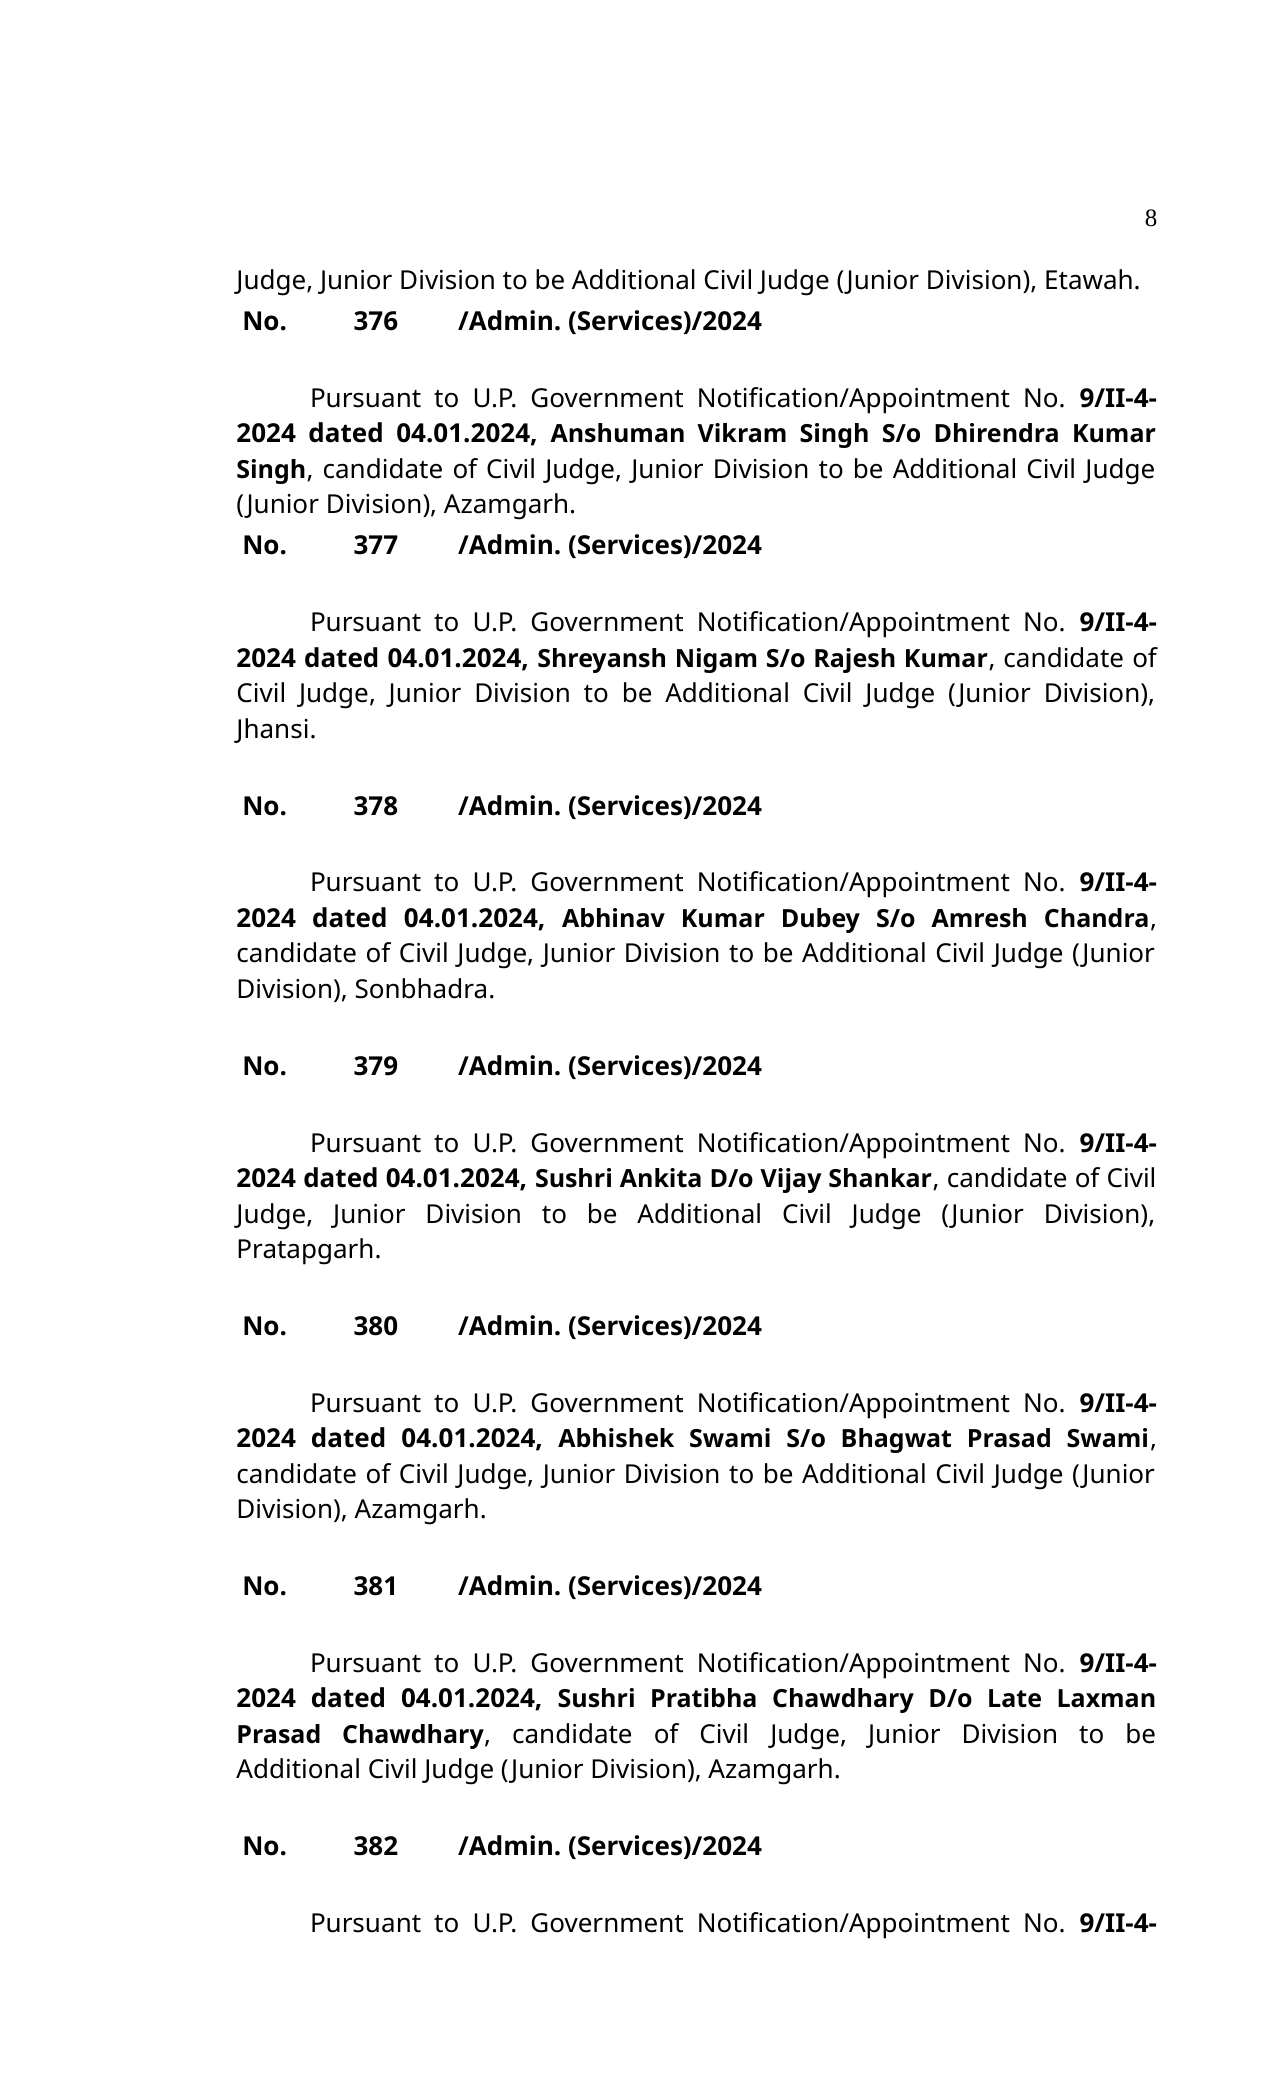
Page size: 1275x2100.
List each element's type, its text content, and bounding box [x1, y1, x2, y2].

text Pursuant to U.P. Government Notification/Appointment No. 9/II-4-2024 dated 04.01.2024, Abhinav Kumar Dubey S/o Amresh Chandra, candidate of Civil Judge, Junior Division to be Additional Civil Judge (Junior Division), Sonbhadra. [236, 864, 1157, 1006]
text Pursuant to U.P. Government Notification/Appointment No. 9/II-4-2024 dated 04.01.2024, Anshuman Vikram Singh S/o Dhirendra Kumar Singh, candidate of Civil Judge, Junior Division to be Additional Civil Judge (Junior Division), Azamgarh. [236, 379, 1157, 521]
text Pursuant to U.P. Government Notification/Appointment No. 9/II-4- [236, 1904, 1157, 1940]
table_header No. [236, 1562, 310, 1609]
table_header [310, 782, 452, 828]
table_header /Admin. (Services)/2024 [452, 1302, 811, 1349]
table_header No. [236, 1302, 310, 1349]
table_header /Admin. (Services)/2024 [452, 521, 811, 568]
table_header /Admin. (Services)/2024 [452, 1562, 811, 1609]
table_header /Admin. (Services)/2024 [452, 297, 811, 344]
text Pursuant to U.P. Government Notification/Appointment No. 9/II-4-2024 dated 04.01.2024, Sushri Ankita D/o Vijay Shankar, candidate of Civil Judge, Junior Division to be Additional Civil Judge (Junior Division), Pratapgarh. [236, 1124, 1157, 1266]
table_header [310, 1302, 452, 1349]
text Pursuant to U.P. Government Notification/Appointment No. 9/II-4-2024 dated 04.01.2024, Abhishek Swami S/o Bhagwat Prasad Swami, candidate of Civil Judge, Junior Division to be Additional Civil Judge (Junior Division), Azamgarh. [236, 1384, 1157, 1526]
table_header /Admin. (Services)/2024 [452, 1822, 811, 1869]
table_header No. [236, 782, 310, 828]
table_header [310, 1562, 452, 1609]
table_header [310, 1042, 452, 1089]
text Pursuant to U.P. Government Notification/Appointment No. 9/II-4-2024 dated 04.01.2024, Sushri Pratibha Chawdhary D/o Late Laxman Prasad Chawdhary, candidate of Civil Judge, Junior Division to be Additional Civil Judge (Junior Division), Azamgarh. [236, 1644, 1157, 1786]
table_header [310, 1822, 452, 1869]
table_header [310, 297, 452, 344]
table_header No. [236, 1822, 310, 1869]
table_header No. [236, 1042, 310, 1089]
table_header /Admin. (Services)/2024 [452, 1042, 811, 1089]
table_header /Admin. (Services)/2024 [452, 782, 811, 828]
table_header No. [236, 521, 310, 568]
text Judge, Junior Division to be Additional Civil Judge (Junior Division), Etawah. [236, 261, 1157, 297]
table_header No. [236, 297, 310, 344]
text Pursuant to U.P. Government Notification/Appointment No. 9/II-4-2024 dated 04.01.2024, Shreyansh Nigam S/o Rajesh Kumar, candidate of Civil Judge, Junior Division to be Additional Civil Judge (Junior Division), Jhansi. [236, 604, 1157, 746]
table_header [310, 521, 452, 568]
